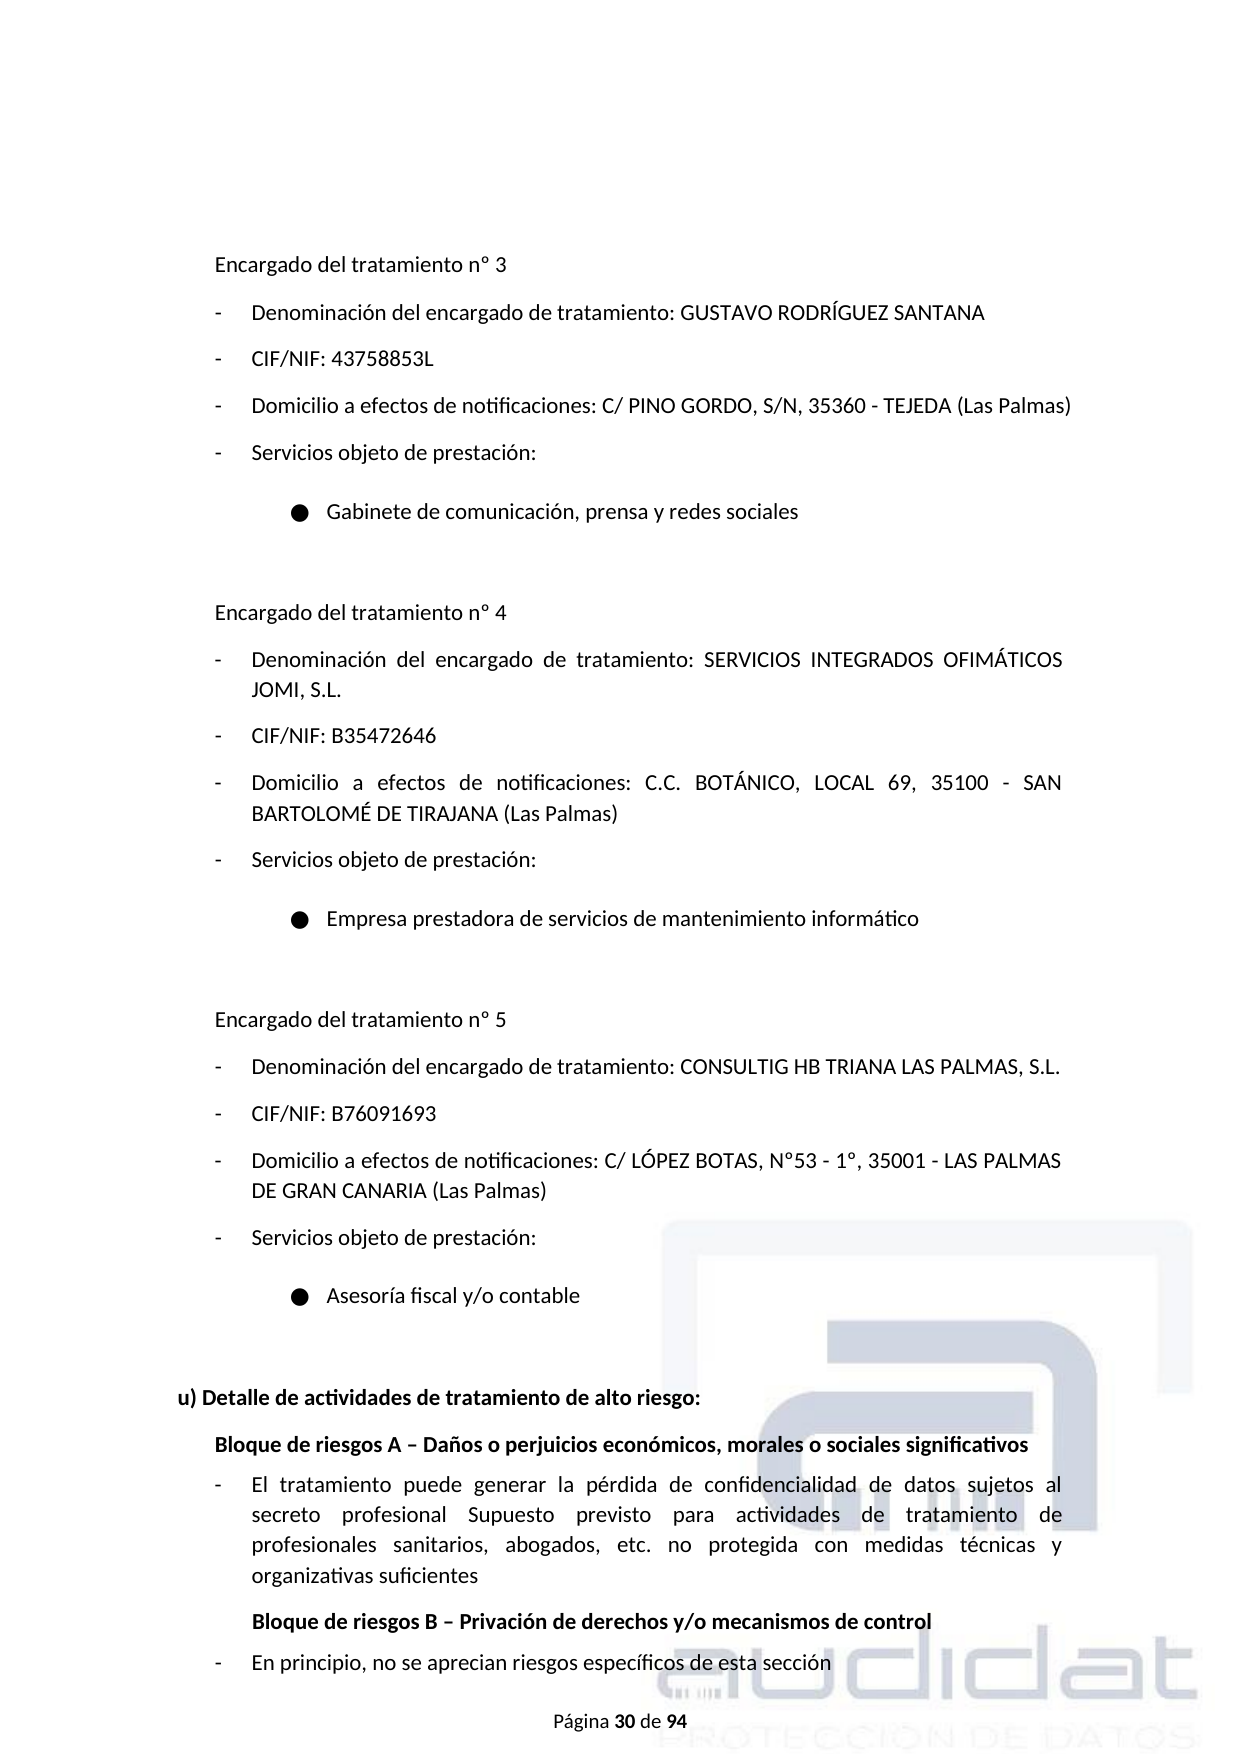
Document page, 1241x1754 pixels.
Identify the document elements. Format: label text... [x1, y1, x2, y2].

text Página 30 de 94 [177, 1709, 1063, 1734]
list Denominación del encargado de tratamiento: CONSULTIG HB TRIANA LAS PALMAS, S.L. [214, 1052, 1226, 1080]
picture [640, 1676, 1215, 1754]
text Bloque de riesgos A – Daños o perjuicios económicos, morales o sociales significativos [214, 1430, 1226, 1458]
list Servicios objeto de prestación: [214, 438, 1226, 466]
list Asesoría fiscal y/o contable [289, 1270, 1226, 1317]
picture [640, 1636, 1215, 1648]
list En principio, no se aprecian riesgos específicos de esta sección [214, 1648, 1226, 1676]
list Domicilio a efectos de notificaciones: C/ PINO GORDO, S/N, 35360 - TEJEDA (Las Palmas) [214, 391, 1226, 419]
list Servicios objeto de prestación: [214, 845, 1226, 873]
text Encargado del tratamiento nº 3 [214, 251, 1226, 279]
text Encargado del tratamiento nº 5 [214, 1005, 1226, 1033]
picture [640, 1411, 1215, 1430]
subtitle Detalle de actividades de tratamiento de alto riesgo: [177, 1383, 1226, 1411]
picture [640, 1251, 1215, 1270]
text - CIF/NIF: 43758853L [214, 344, 1226, 372]
list Gabinete de comunicación, prensa y redes sociales [289, 485, 1226, 532]
list Empresa prestadora de servicios de mantenimiento informático [289, 892, 1226, 939]
list Domicilio a efectos de notificaciones: C/ LÓPEZ BOTAS, Nº53 - 1º, 35001 - LAS PALMAS DE GRAN CANARIA (Las Palmas) [214, 1146, 1064, 1204]
subtitle Bloque de riesgos B – Privación de derechos y/o mecanismos de control [214, 1607, 1226, 1636]
list El tratamiento puede generar la pérdida de confidencialidad de datos sujetos al secreto profesional Supuesto previsto para actividades de tratamiento de profesionales sanitarios, abogados, etc. no protegida con medidas técnicas y organizativas suficientes [214, 1470, 1063, 1589]
picture [640, 1317, 1215, 1383]
picture [640, 1458, 1215, 1607]
text - CIF/NIF: B35472646 [214, 722, 1226, 749]
picture [640, 1211, 1215, 1223]
list Domicilio a efectos de notificaciones: C.C. BOTÁNICO, LOCAL 69, 35100 - SAN BARTOLOMÉ DE TIRAJANA (Las Palmas) [214, 768, 1063, 827]
list Servicios objeto de prestación: [214, 1223, 1226, 1251]
list Denominación del encargado de tratamiento: SERVICIOS INTEGRADOS OFIMÁTICOS JOMI, S.L. [214, 645, 1063, 703]
text Encargado del tratamiento nº 4 [214, 598, 1226, 626]
text - CIF/NIF: B76091693 [214, 1099, 1226, 1127]
list Denominación del encargado de tratamiento: GUSTAVO RODRÍGUEZ SANTANA [214, 298, 1226, 326]
